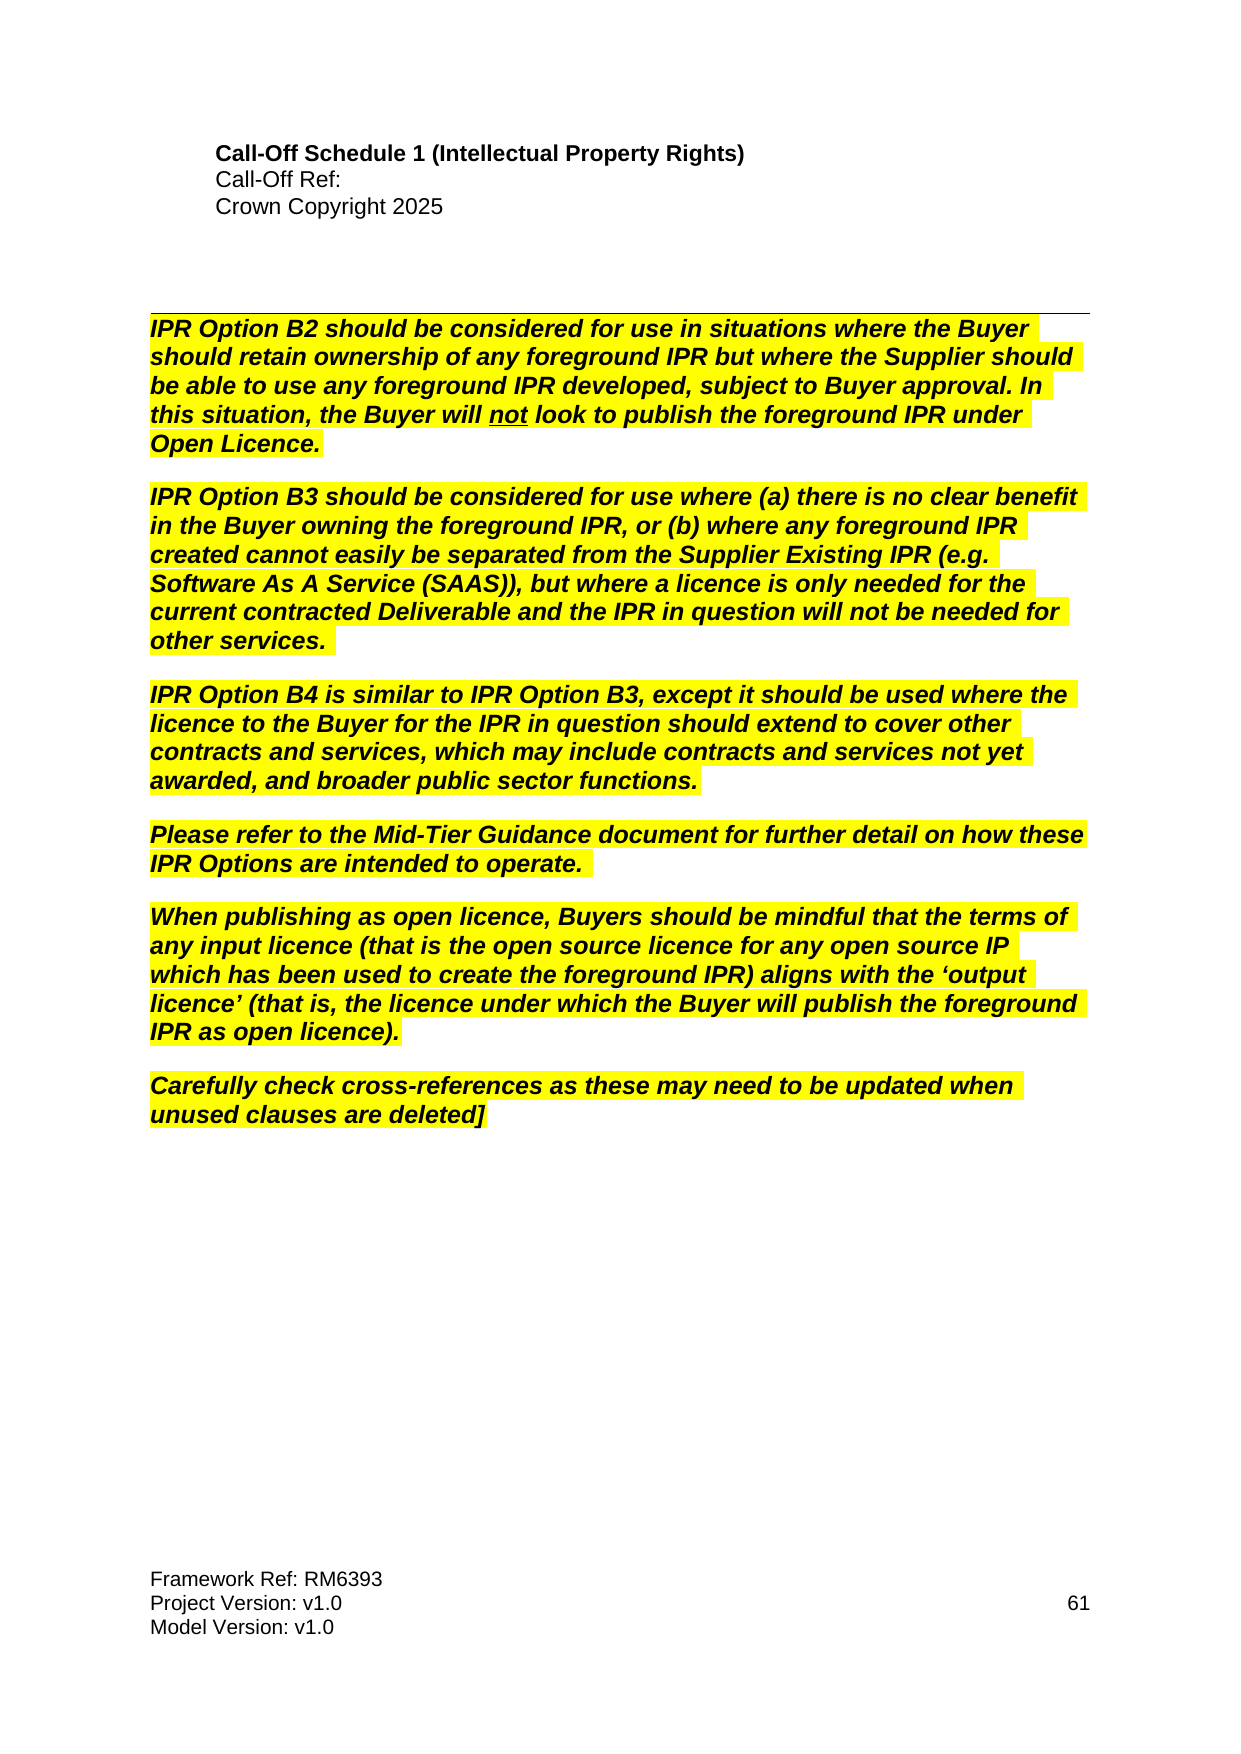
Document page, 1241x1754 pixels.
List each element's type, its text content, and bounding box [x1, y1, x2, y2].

text IPR Option B2 should be considered for use in situations where the Buyer should retain ownership of any foreground IPR but where the Supplier should be able to use any foreground IPR developed, subject to Buyer approval. In this situation, the Buyer will not look to publish the foreground IPR under Open Licence. [150, 313, 1090, 457]
text Please refer to the Mid-Tier Guidance document for further detail on how these IPR Options are intended to operate. [150, 820, 1090, 877]
text Carefully check cross-references as these may need to be updated when unused clauses are deleted] [150, 1071, 1090, 1128]
text When publishing as open licence, Buyers should be mindful that the terms of any input licence (that is the open source licence for any open source IP which has been used to create the foreground IPR) aligns with the ‘output licence’ (that is, the licence under which the Buyer will publish the foreground IPR as open licence). [150, 902, 1090, 1046]
text IPR Option B3 should be considered for use where (a) there is no clear benefit in the Buyer owning the foreground IPR, or (b) where any foreground IPR created cannot easily be separated from the Supplier Existing IPR (e.g. Software As A Service (SAAS)), but where a licence is only needed for the current contracted Deliverable and the IPR in question will not be needed for other services. [150, 482, 1090, 655]
text IPR Option B4 is similar to IPR Option B3, except it should be used where the licence to the Buyer for the IPR in question should extend to cover other contracts and services, which may include contracts and services not yet awarded, and broader public sector functions. [150, 680, 1090, 795]
